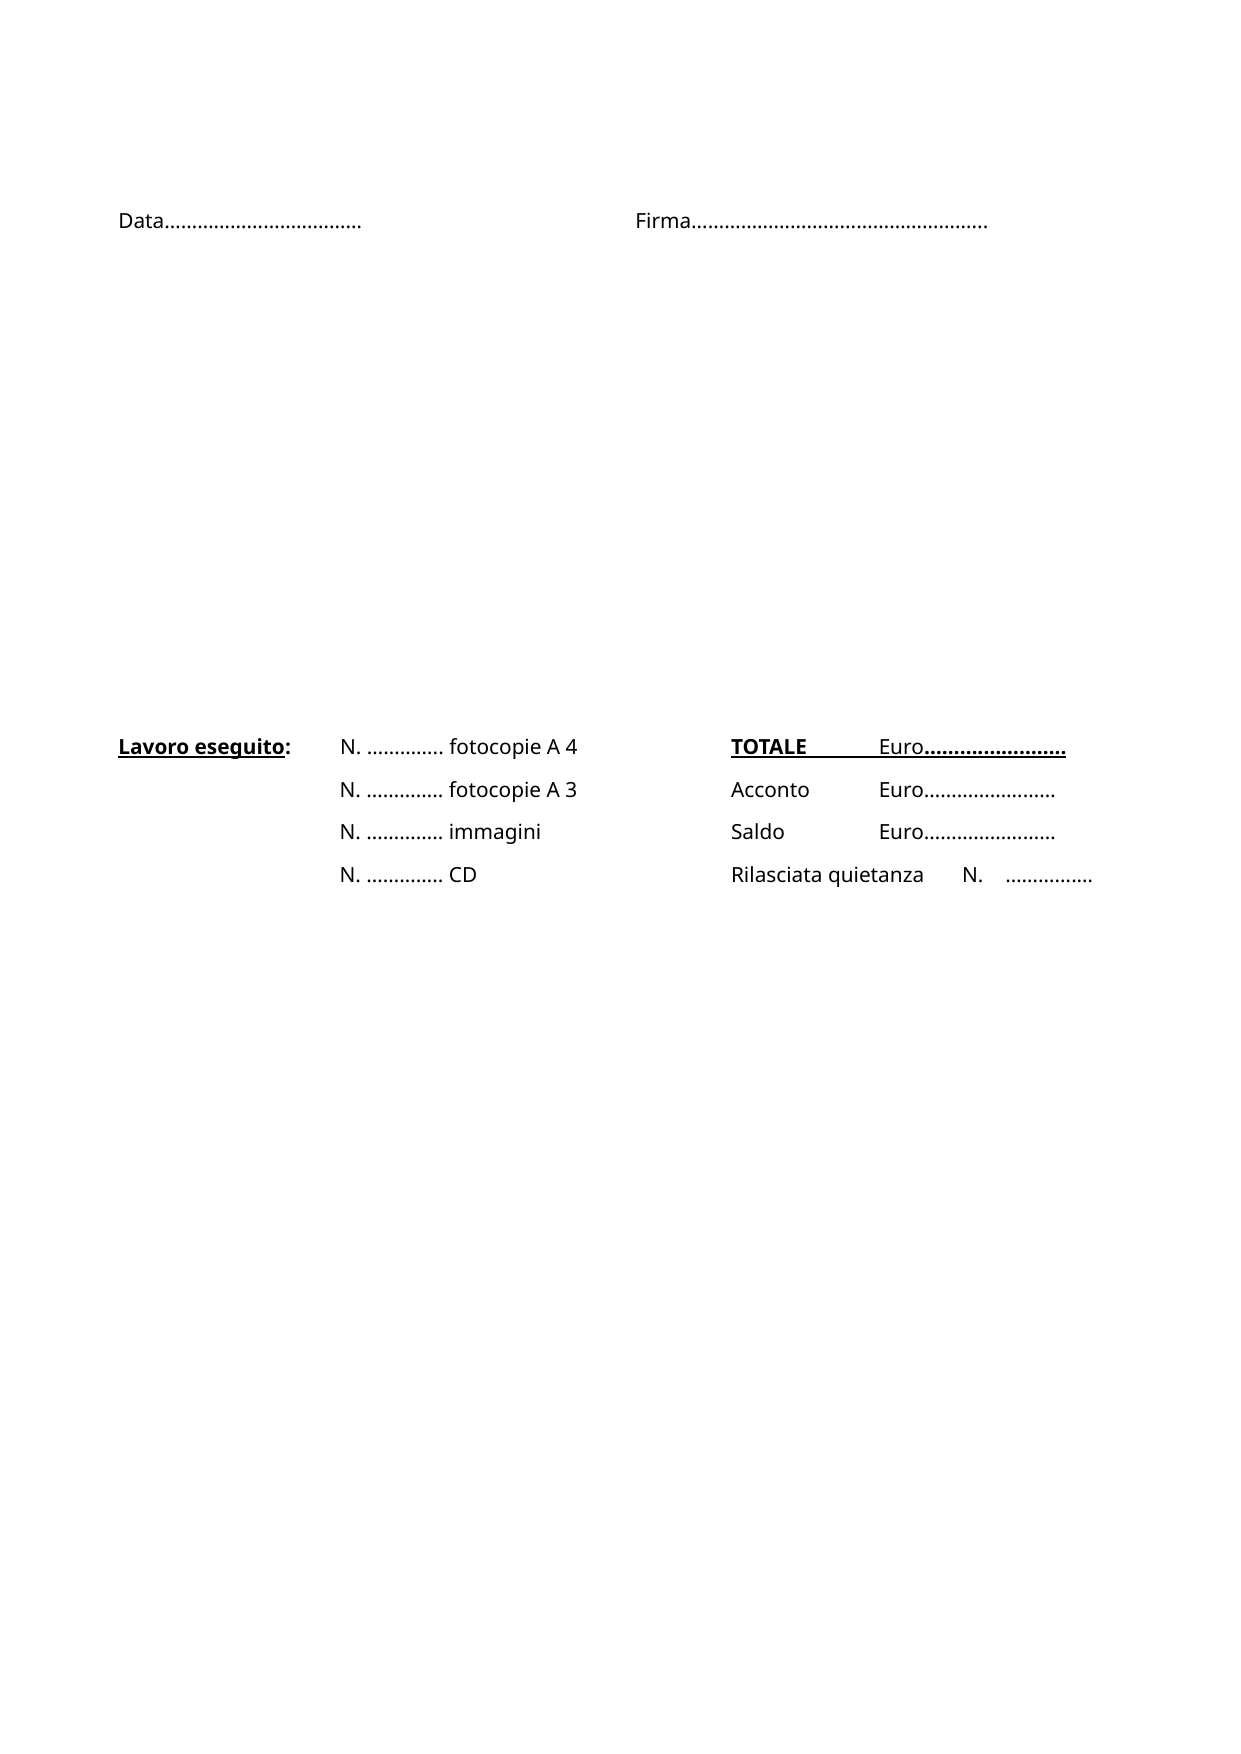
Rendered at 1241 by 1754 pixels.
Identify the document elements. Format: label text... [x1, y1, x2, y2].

text Acconto Euro…………………… [657, 775, 1122, 803]
text Saldo Euro…………………… [657, 817, 1122, 846]
text Rilasciata quietanza N. ………….… [657, 860, 1122, 888]
text N. ………….. fotocopie A 3 [266, 775, 583, 803]
text Data……………………………… Firma………………………...…………………... [118, 206, 1122, 234]
text N. ………….. CD [266, 860, 583, 888]
text TOTALE Euro……….………….. [657, 732, 1122, 761]
text Lavoro eseguito: N. ………….. fotocopie A 4 [118, 732, 583, 761]
text N. ………….. immagini [266, 817, 583, 846]
